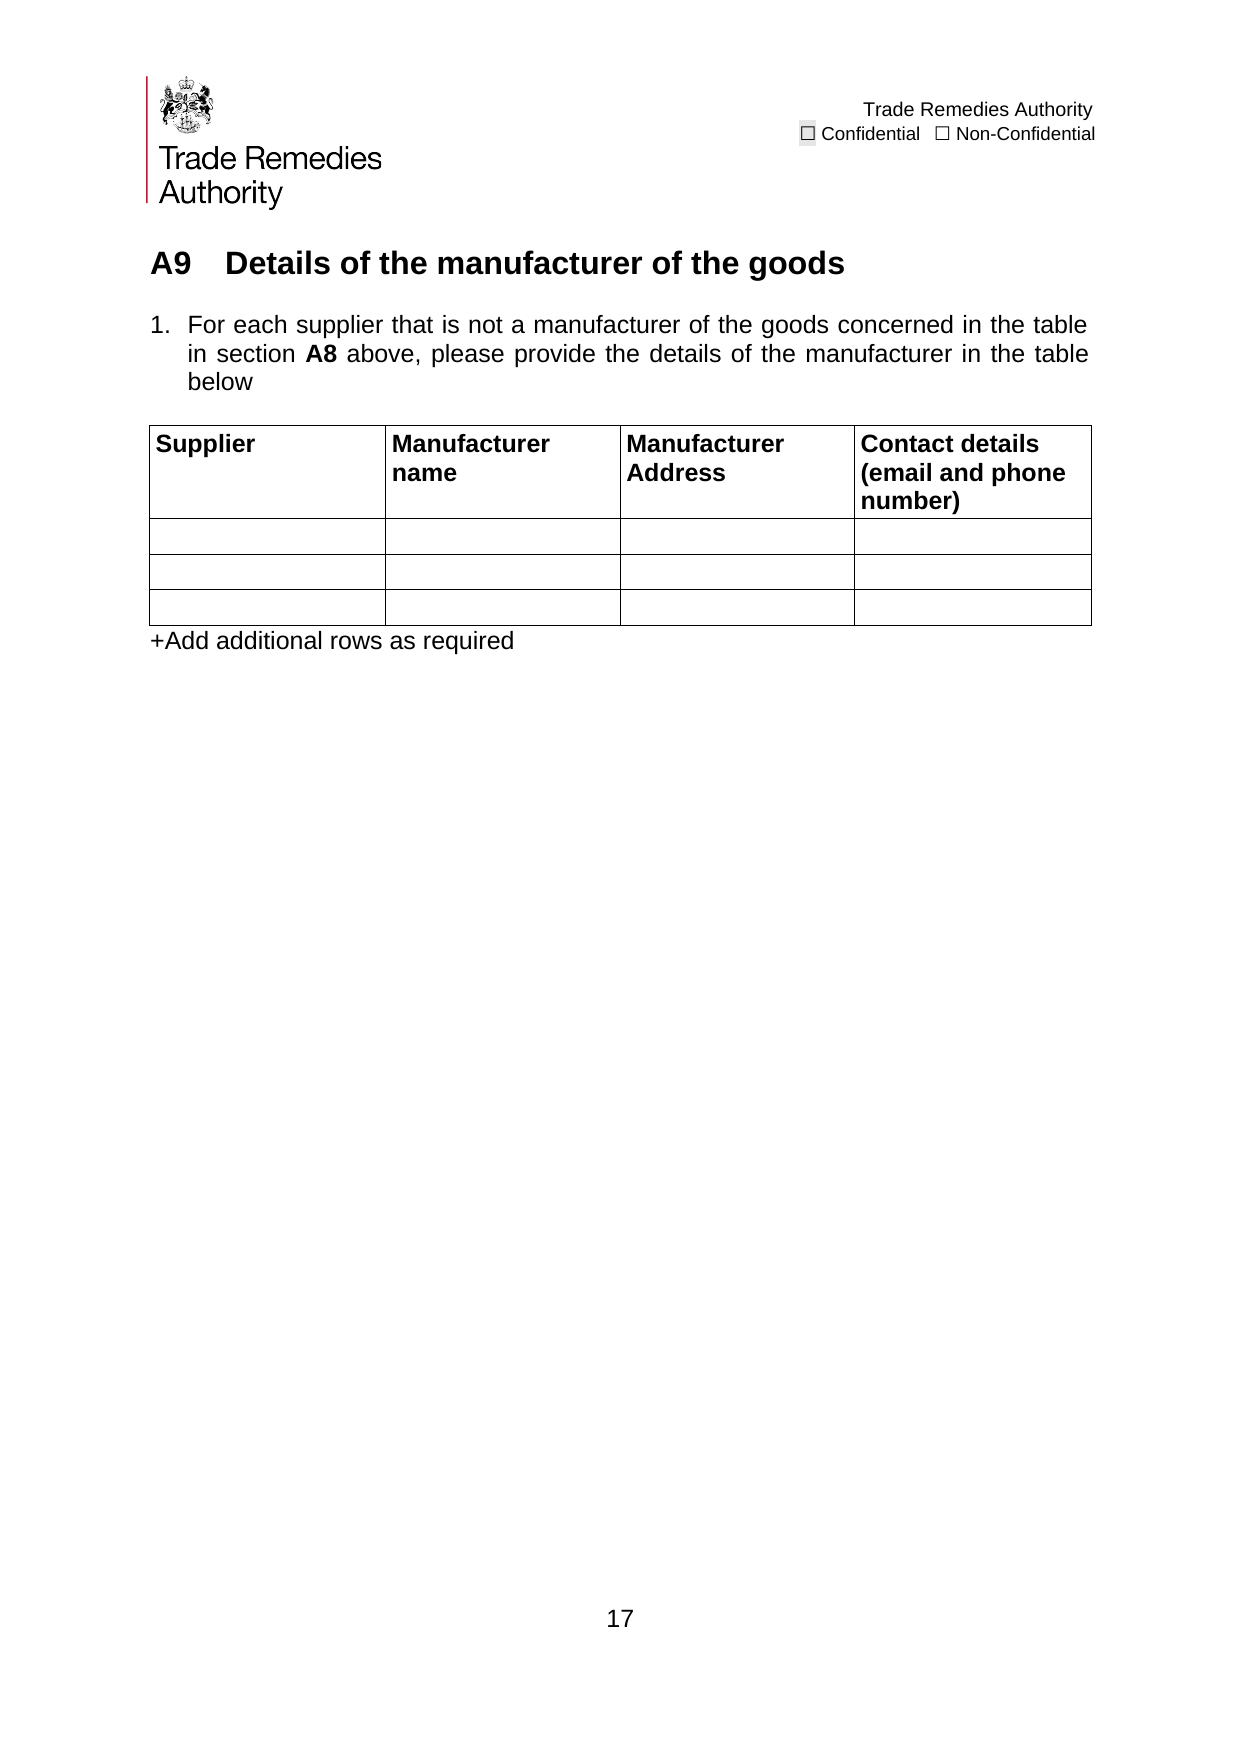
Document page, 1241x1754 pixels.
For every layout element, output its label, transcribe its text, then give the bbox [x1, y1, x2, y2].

list For each supplier that is not a manufacturer of the goods concerned in the table in section A8 above, please provide the details of the manufacturer in the table below [150, 310, 1090, 396]
table_header Supplier [150, 426, 385, 518]
table_header Contact details (email and phone number) [855, 426, 1091, 518]
table_cell [150, 590, 385, 625]
table_cell [386, 590, 620, 625]
table_cell [621, 590, 854, 625]
table_cell [386, 555, 620, 589]
table_cell [621, 555, 854, 589]
text A9 Details of the manufacturer of the goods [150, 244, 1090, 281]
table_cell [150, 519, 385, 554]
table_cell [150, 555, 385, 589]
table_header Manufacturer name [386, 426, 620, 518]
table_cell [855, 555, 1091, 589]
table_header Manufacturer Address [621, 426, 854, 518]
table_cell [386, 519, 620, 554]
table_cell [855, 519, 1091, 554]
table_cell [621, 519, 854, 554]
table_cell [855, 590, 1091, 625]
text +Add additional rows as required [150, 626, 1090, 655]
